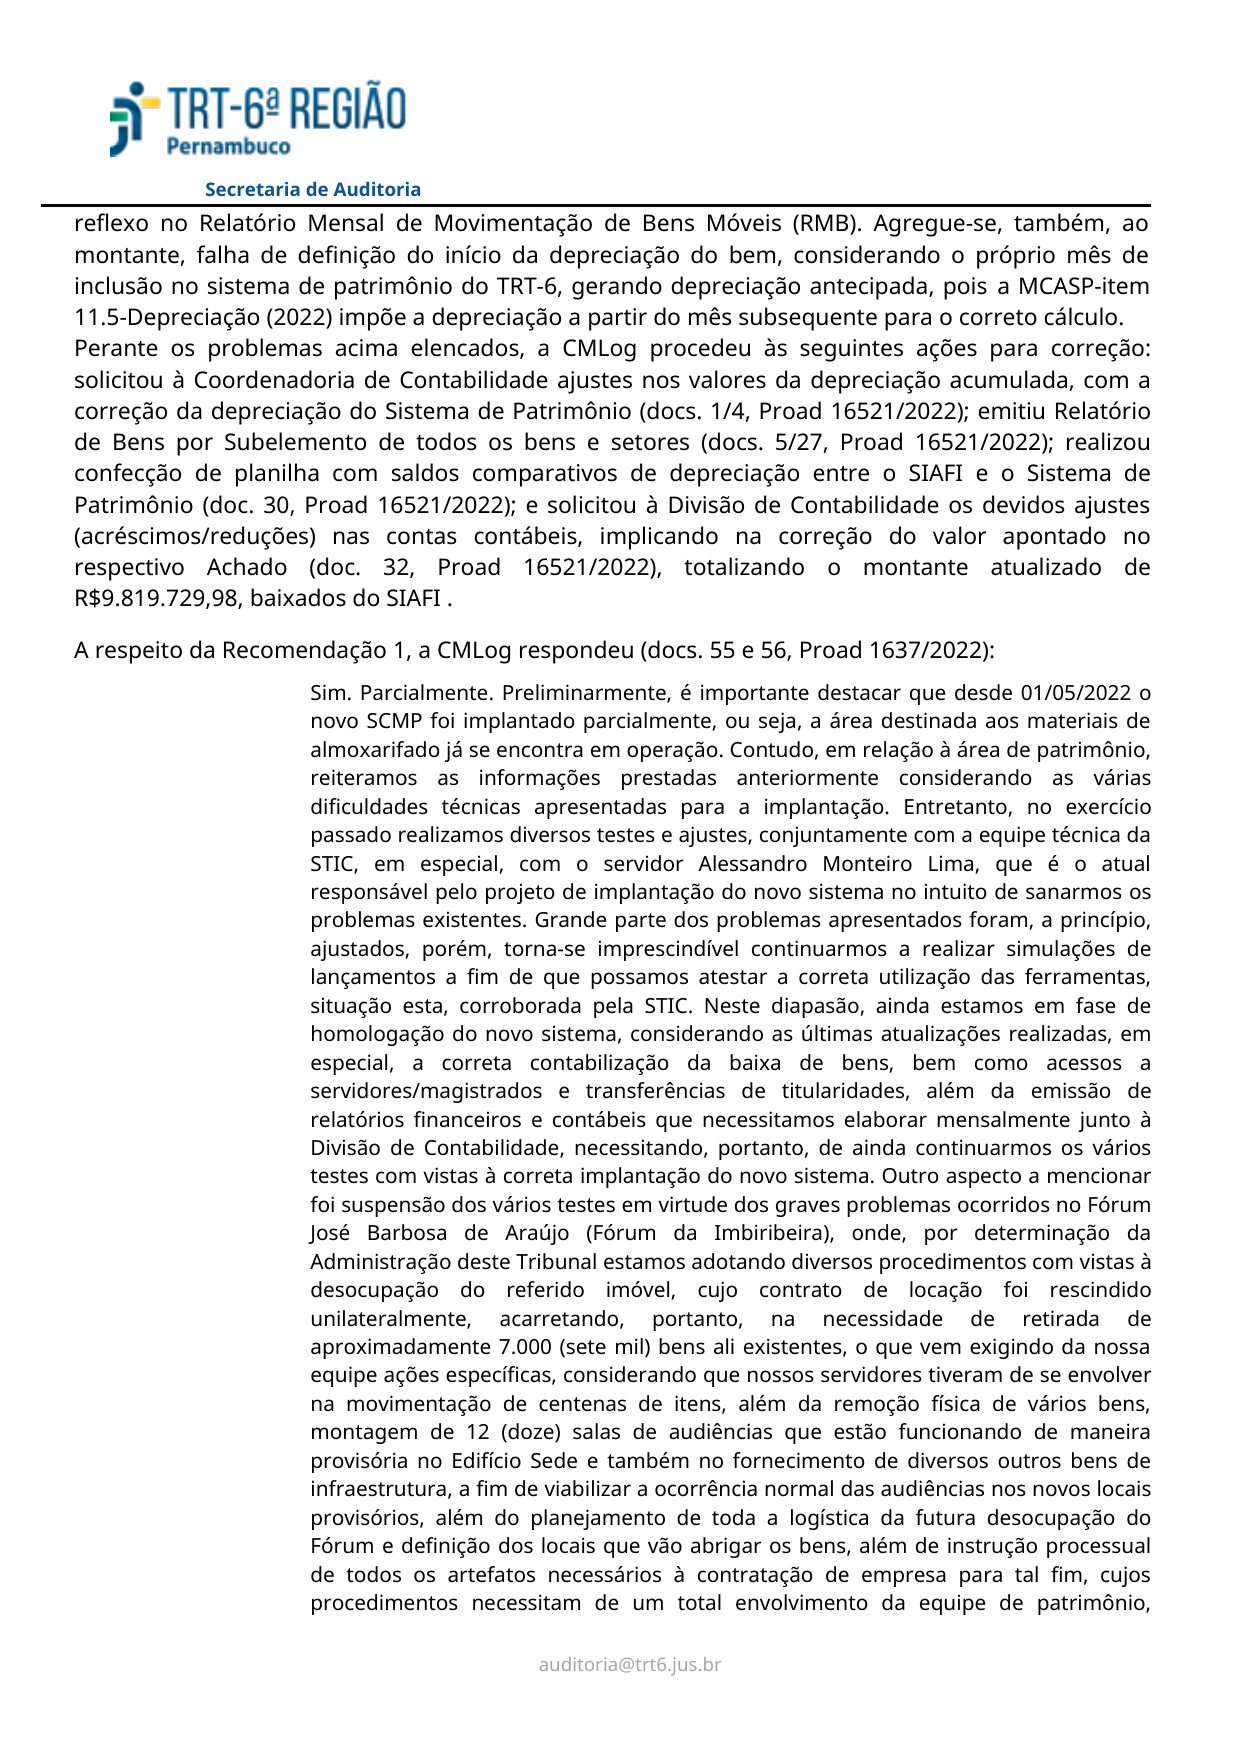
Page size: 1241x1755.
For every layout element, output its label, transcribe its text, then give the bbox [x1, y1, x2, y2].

text reflexo no Relatório Mensal de Movimentação de Bens Móveis (RMB). Agregue-se, também, ao montante, falha de definição do início da depreciação do bem, considerando o próprio mês de inclusão no sistema de patrimônio do TRT-6, gerando depreciação antecipada, pois a MCASP-item 11.5-Depreciação (2022) impõe a depreciação a partir do mês subsequente para o correto cálculo. [74, 207, 1150, 332]
text Sim. Parcialmente. Preliminarmente, é importante destacar que desde 01/05/2022 o novo SCMP foi implantado parcialmente, ou seja, a área destinada aos materiais de almoxarifado já se encontra em operação. Contudo, em relação à área de patrimônio, reiteramos as informações prestadas anteriormente considerando as várias dificuldades técnicas apresentadas para a implantação. Entretanto, no exercício passado realizamos diversos testes e ajustes, conjuntamente com a equipe técnica da STIC, em especial, com o servidor Alessandro Monteiro Lima, que é o atual responsável pelo projeto de implantação do novo sistema no intuito de sanarmos os problemas existentes. Grande parte dos problemas apresentados foram, a princípio, ajustados, porém, torna-se imprescindível continuarmos a realizar simulações de lançamentos a fim de que possamos atestar a correta utilização das ferramentas, situação esta, corroborada pela STIC. Neste diapasão, ainda estamos em fase de homologação do novo sistema, considerando as últimas atualizações realizadas, em especial, a correta contabilização da baixa de bens, bem como acessos a servidores/magistrados e transferências de titularidades, além da emissão de relatórios financeiros e contábeis que necessitamos elaborar mensalmente junto à Divisão de Contabilidade, necessitando, portanto, de ainda continuarmos os vários testes com vistas à correta implantação do novo sistema. Outro aspecto a mencionar foi suspensão dos vários testes em virtude dos graves problemas ocorridos no Fórum José Barbosa de Araújo (Fórum da Imbiribeira), onde, por determinação da Administração deste Tribunal estamos adotando diversos procedimentos com vistas à desocupação do referido imóvel, cujo contrato de locação foi rescindido unilateralmente, acarretando, portanto, na necessidade de retirada de aproximadamente 7.000 (sete mil) bens ali existentes, o que vem exigindo da nossa equipe ações específicas, considerando que nossos servidores tiveram de se envolver na movimentação de centenas de itens, além da remoção física de vários bens, montagem de 12 (doze) salas de audiências que estão funcionando de maneira provisória no Edifício Sede e também no fornecimento de diversos outros bens de infraestrutura, a fim de viabilizar a ocorrência normal das audiências nos novos locais provisórios, além do planejamento de toda a logística da futura desocupação do Fórum e definição dos locais que vão abrigar os bens, além de instrução processual de todos os artefatos necessários à contratação de empresa para tal fim, cujos procedimentos necessitam de um total envolvimento da equipe de patrimônio, [310, 678, 1152, 1617]
text A respeito da Recomendação 1, a CMLog respondeu (docs. 55 e 56, Proad 1637/2022): [74, 634, 1186, 666]
text Perante os problemas acima elencados, a CMLog procedeu às seguintes ações para correção: solicitou à Coordenadoria de Contabilidade ajustes nos valores da depreciação acumulada, com a correção da depreciação do Sistema de Patrimônio (docs. 1/4, Proad 16521/2022); emitiu Relatório de Bens por Subelemento de todos os bens e setores (docs. 5/27, Proad 16521/2022); realizou confecção de planilha com saldos comparativos de depreciação entre o SIAFI e o Sistema de Patrimônio (doc. 30, Proad 16521/2022); e solicitou à Divisão de Contabilidade os devidos ajustes (acréscimos/reduções) nas contas contábeis, implicando na correção do valor apontado no respectivo Achado (doc. 32, Proad 16521/2022), totalizando o montante atualizado de R$9.819.729,98, baixados do SIAFI . [74, 332, 1152, 613]
